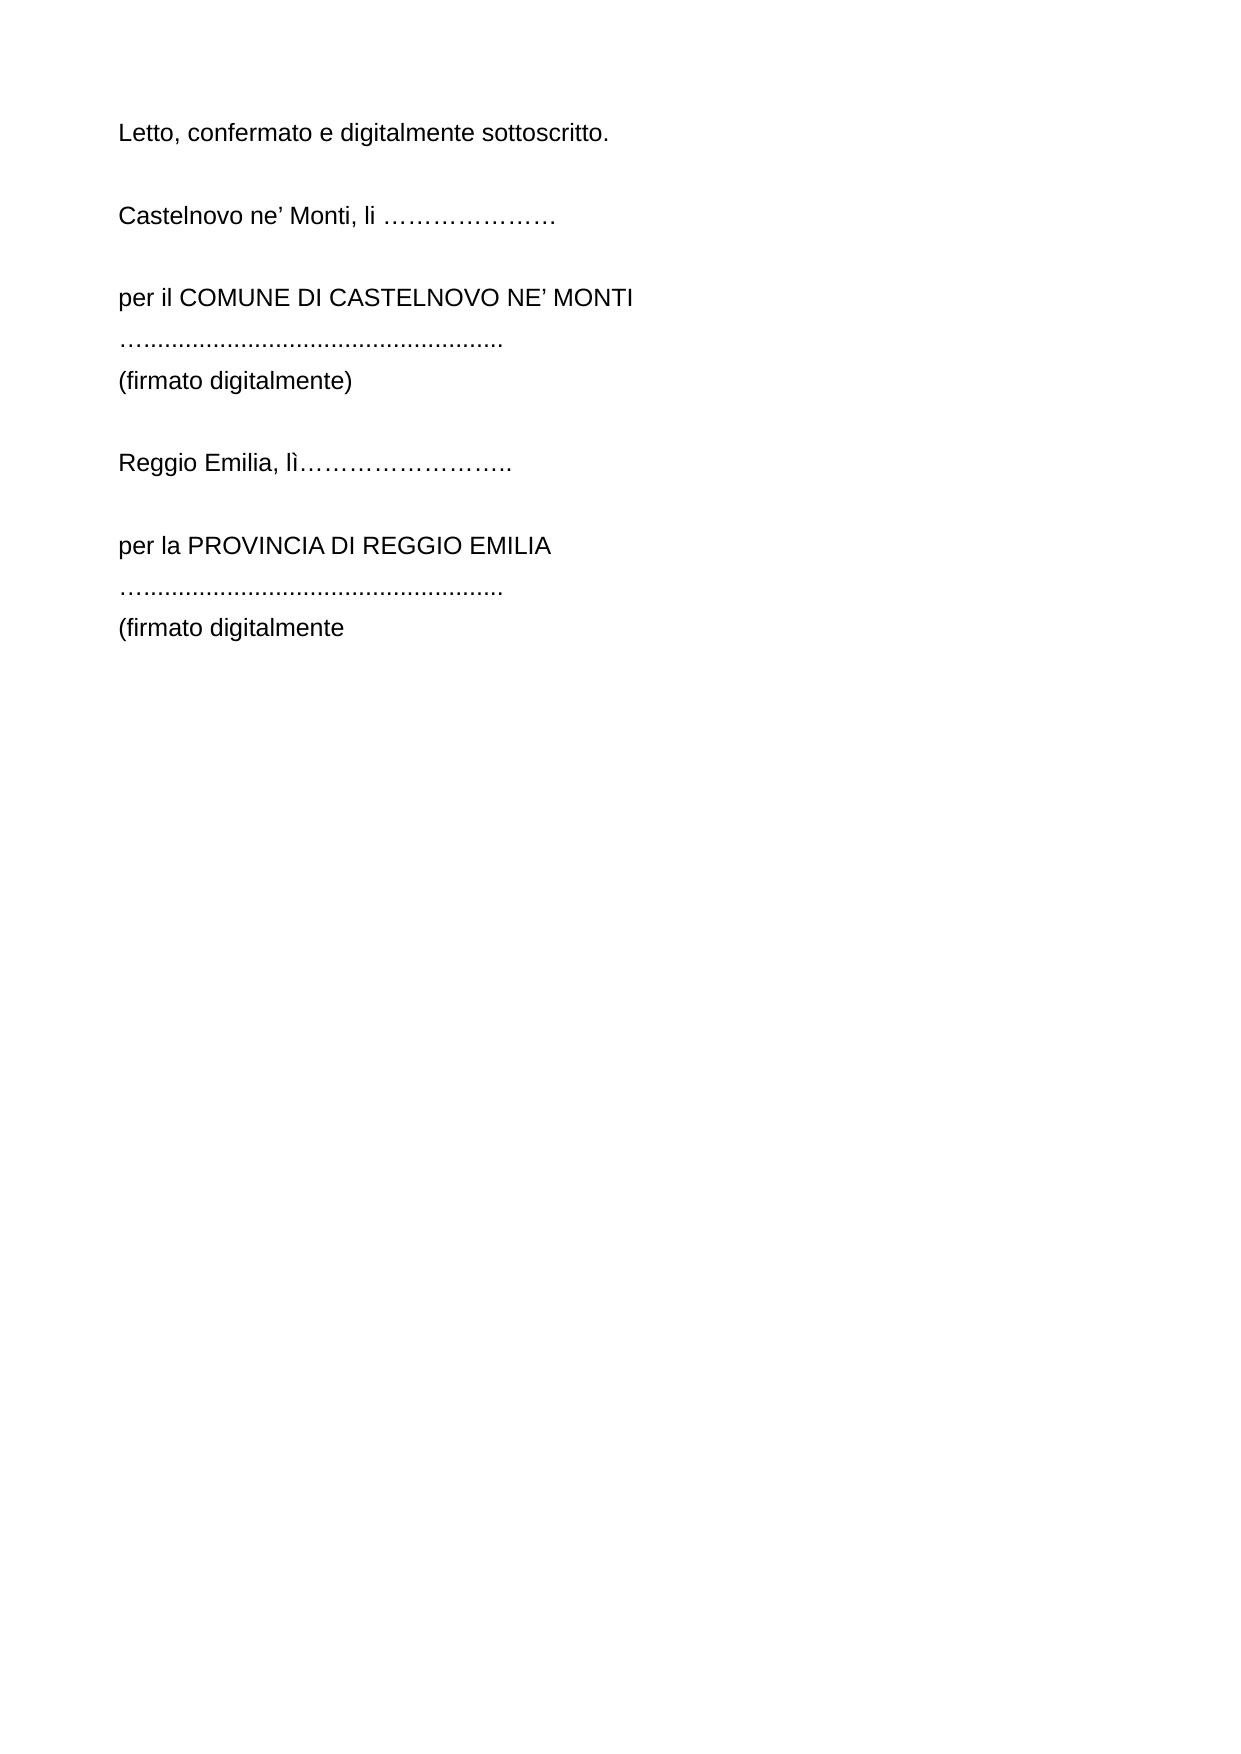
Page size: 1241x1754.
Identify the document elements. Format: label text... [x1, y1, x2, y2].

text Reggio Emilia, lì…………………….. [118, 448, 1122, 477]
text (firmato digitalmente [118, 613, 1122, 642]
text ….................................................... [118, 324, 1122, 353]
text Letto, confermato e digitalmente sottoscritto. [118, 118, 1122, 147]
text per la PROVINCIA DI REGGIO EMILIA [118, 531, 1122, 559]
text per il COMUNE DI CASTELNOVO NE’ MONTI [118, 283, 1122, 312]
text ….................................................... [118, 572, 1122, 601]
text Castelnovo ne’ Monti, li ………………… [118, 201, 1122, 229]
text (firmato digitalmente) [118, 366, 1122, 394]
